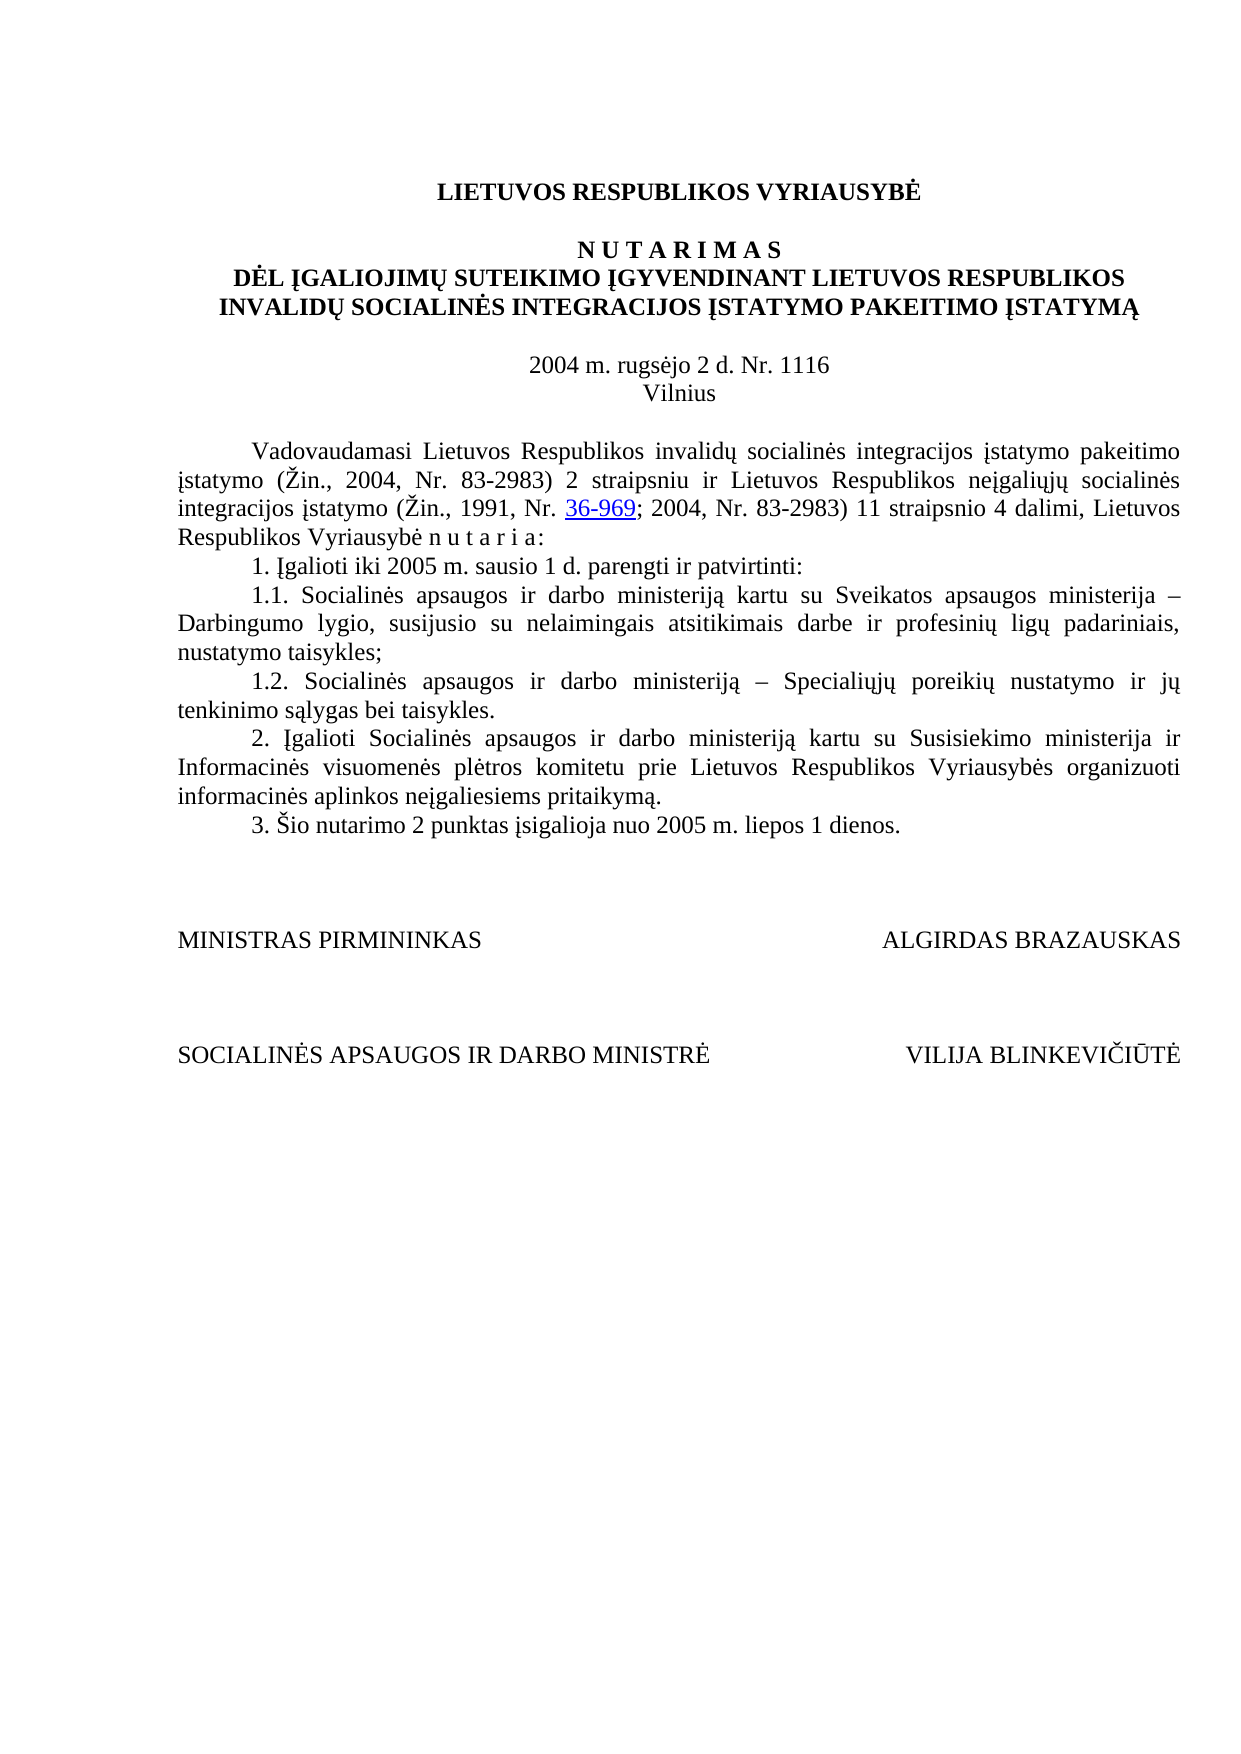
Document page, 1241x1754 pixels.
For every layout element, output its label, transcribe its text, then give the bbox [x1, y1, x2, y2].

text 2004 m. rugsėjo 2 d. Nr. 1116 [177, 350, 1181, 378]
text DĖL ĮGALIOJIMŲ SUTEIKIMO ĮGYVENDINANT LIETUVOS RESPUBLIKOS INVALIDŲ SOCIALINĖS INTEGRACIJOS ĮSTATYMO PAKEITIMO ĮSTATYMĄ [177, 263, 1181, 321]
text MINISTRAS PIRMININKAS ALGIRDAS BRAZAUSKAS [177, 925, 1181, 953]
text 1.2. Socialinės apsaugos ir darbo ministeriją – Specialiųjų poreikių nustatymo ir jų tenkinimo sąlygas bei taisykles. [177, 666, 1181, 723]
text SOCIALINĖS APSAUGOS IR DARBO MINISTRĖ VILIJA BLINKEVIČIŪTĖ [177, 1040, 1181, 1068]
text Vilnius [177, 378, 1181, 407]
text 1.1. Socialinės apsaugos ir darbo ministeriją kartu su Sveikatos apsaugos ministerija – Darbingumo lygio, susijusio su nelaimingais atsitikimais darbe ir profesinių ligų padariniais, nustatymo taisykles; [177, 580, 1181, 666]
text 1. Įgalioti iki 2005 m. sausio 1 d. parengti ir patvirtinti: [177, 551, 1181, 580]
text 3. Šio nutarimo 2 punktas įsigalioja nuo 2005 m. liepos 1 dienos. [177, 810, 1181, 838]
text Vadovaudamasi Lietuvos Respublikos invalidų socialinės integracijos įstatymo pakeitimo įstatymo (Žin., 2004, Nr. 83-2983) 2 straipsniu ir Lietuvos Respublikos neįgaliųjų socialinės integracijos įstatymo (Žin., 1991, Nr. 36-969; 2004, Nr. 83-2983) 11 straipsnio 4 dalimi, Lietuvos Respublikos Vyriausybė nutaria: [177, 436, 1181, 551]
text N U T A R I M A S [177, 235, 1181, 263]
text LIETUVOS RESPUBLIKOS VYRIAUSYBĖ [177, 177, 1181, 206]
text 2. Įgalioti Socialinės apsaugos ir darbo ministeriją kartu su Susisiekimo ministerija ir Informacinės visuomenės plėtros komitetu prie Lietuvos Respublikos Vyriausybės organizuoti informacinės aplinkos neįgaliesiems pritaikymą. [177, 723, 1181, 810]
